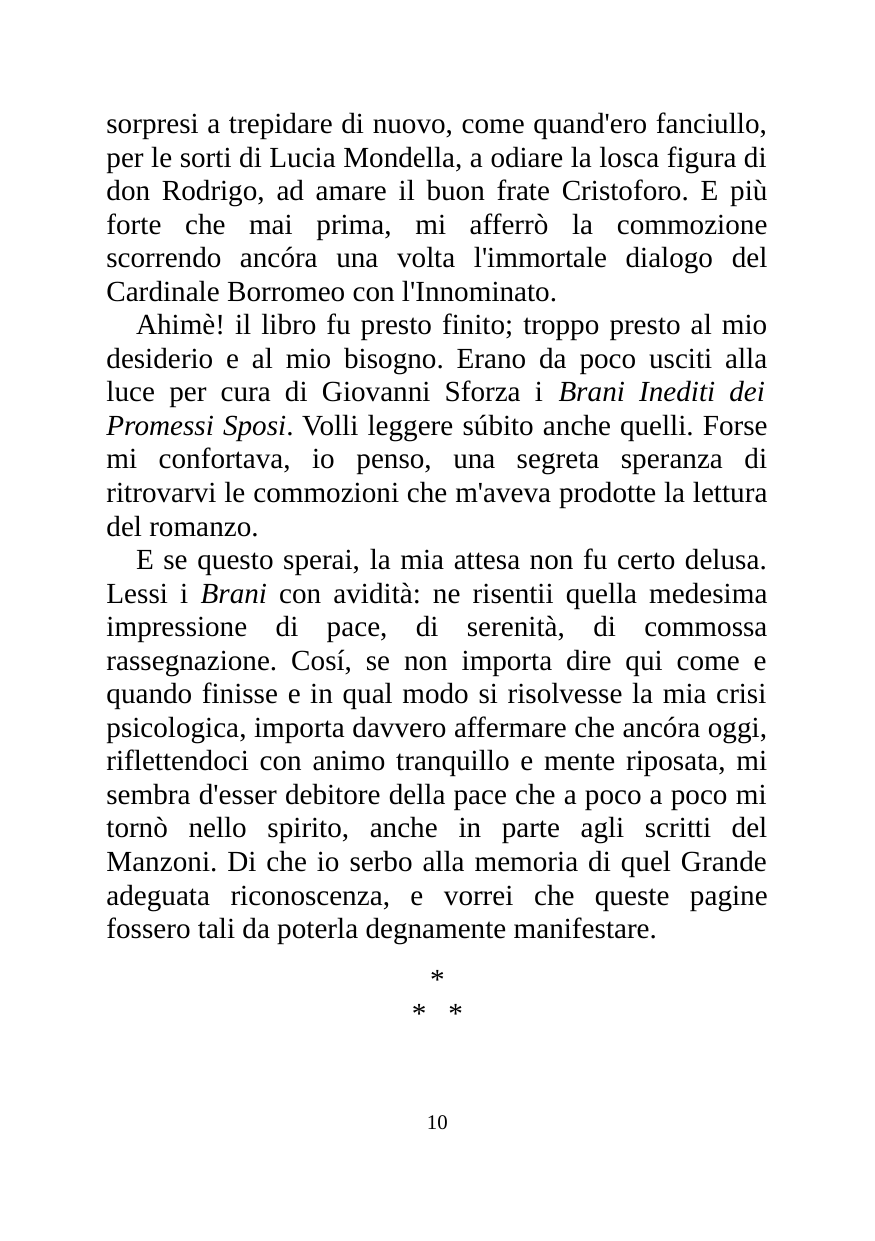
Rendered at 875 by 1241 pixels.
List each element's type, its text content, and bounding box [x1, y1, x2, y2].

text Ahimè! il libro fu presto finito; troppo presto al mio desiderio e al mio bisogno. Erano da poco usciti alla luce per cura di Giovanni Sforza i Brani Inediti dei Promessi Sposi. Volli leggere súbito anche quelli. Forse mi confortava, io penso, una segreta speranza di ritrovarvi le commozioni che m'aveva prodotte la lettura del romanzo. [106, 307, 768, 542]
text sorpresi a trepidare di nuovo, come quand'ero fanciullo, per le sorti di Lucia Mondella, a odiare la losca figura di don Rodrigo, ad amare il buon frate Cristoforo. E più forte che mai prima, mi afferrò la commozione scorrendo ancóra una volta l'immortale dialogo del Cardinale Borromeo con l'Innominato. [106, 106, 768, 307]
text E se questo sperai, la mia attesa non fu certo delusa. Lessi i Brani con avidità: ne risentii quella medesima impressione di pace, di serenità, di commossa rassegnazione. Cosí, se non importa dire qui come e quando finisse e in qual modo si risolvesse la mia crisi psicologica, importa davvero affermare che ancóra oggi, riflettendoci con animo tranquillo e mente riposata, mi sembra d'esser debitore della pace che a poco a poco mi tornò nello spirito, anche in parte agli scritti del Manzoni. Di che io serbo alla memoria di quel Grande adeguata riconoscenza, e vorrei che queste pagine fossero tali da poterla degnamente manifestare. [106, 542, 768, 945]
text * * * [106, 962, 768, 1029]
